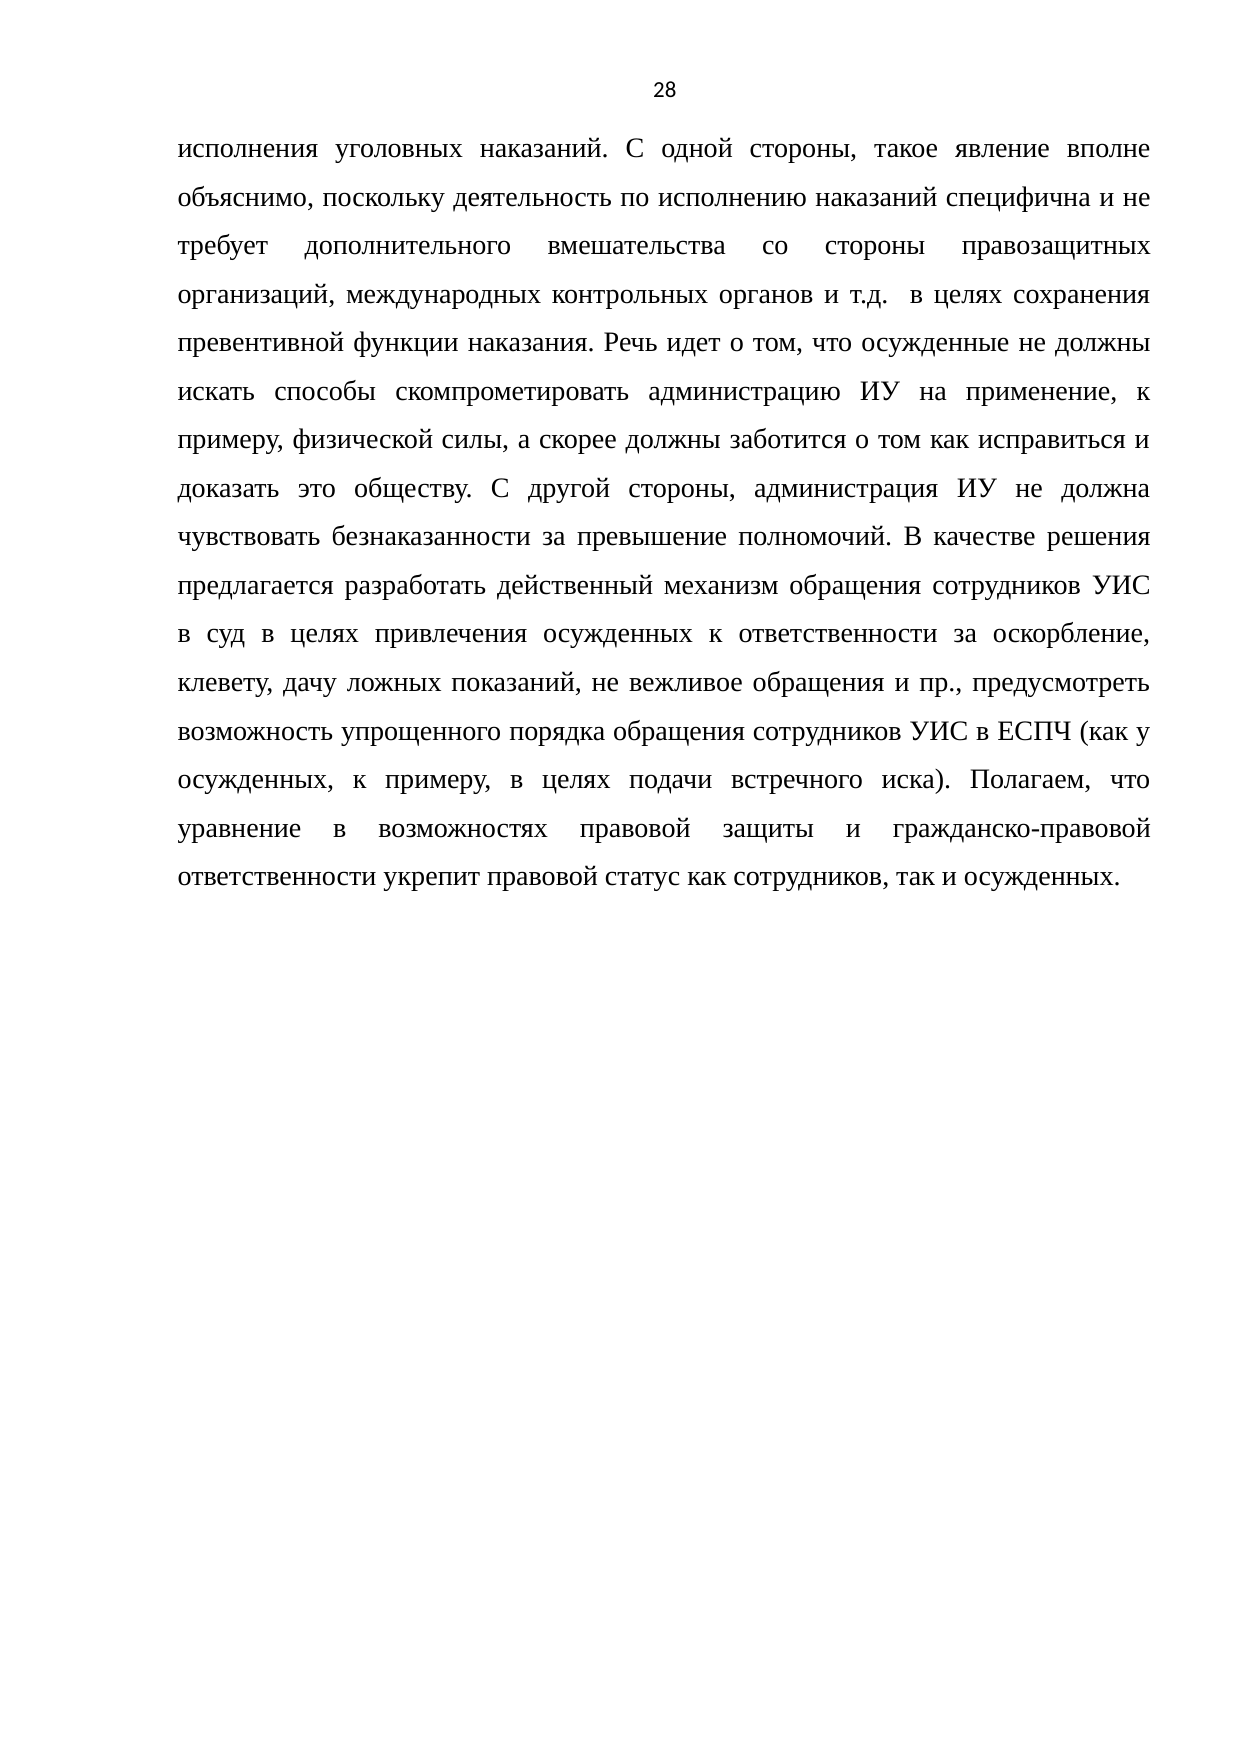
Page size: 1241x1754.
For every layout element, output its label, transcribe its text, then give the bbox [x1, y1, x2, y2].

list исполнения уголовных наказаний. С одной стороны, такое явление вполне объяснимо, поскольку деятельность по исполнению наказаний специфична и не требует дополнительного вмешательства со стороны правозащитных организаций, международных контрольных органов и т.д. в целях сохранения превентивной функции наказания. Речь идет о том, что осужденные не должны искать способы скомпрометировать администрацию ИУ на применение, к примеру, физической силы, а скорее должны заботится о том как исправиться и доказать это обществу. С другой стороны, администрация ИУ не должна чувствовать безнаказанности за превышение полномочий. В качестве решения предлагается разработать действенный механизм обращения сотрудников УИС в суд в целях привлечения осужденных к ответственности за оскорбление, клевету, дачу ложных показаний, не вежливое обращения и пр., предусмотреть возможность упрощенного порядка обращения сотрудников УИС в ЕСПЧ (как у осужденных, к примеру, в целях подачи встречного иска). Полагаем, что уравнение в возможностях правовой защиты и гражданско-правовой ответственности укрепит правовой статус как сотрудников, так и осужденных. [177, 131, 1152, 892]
